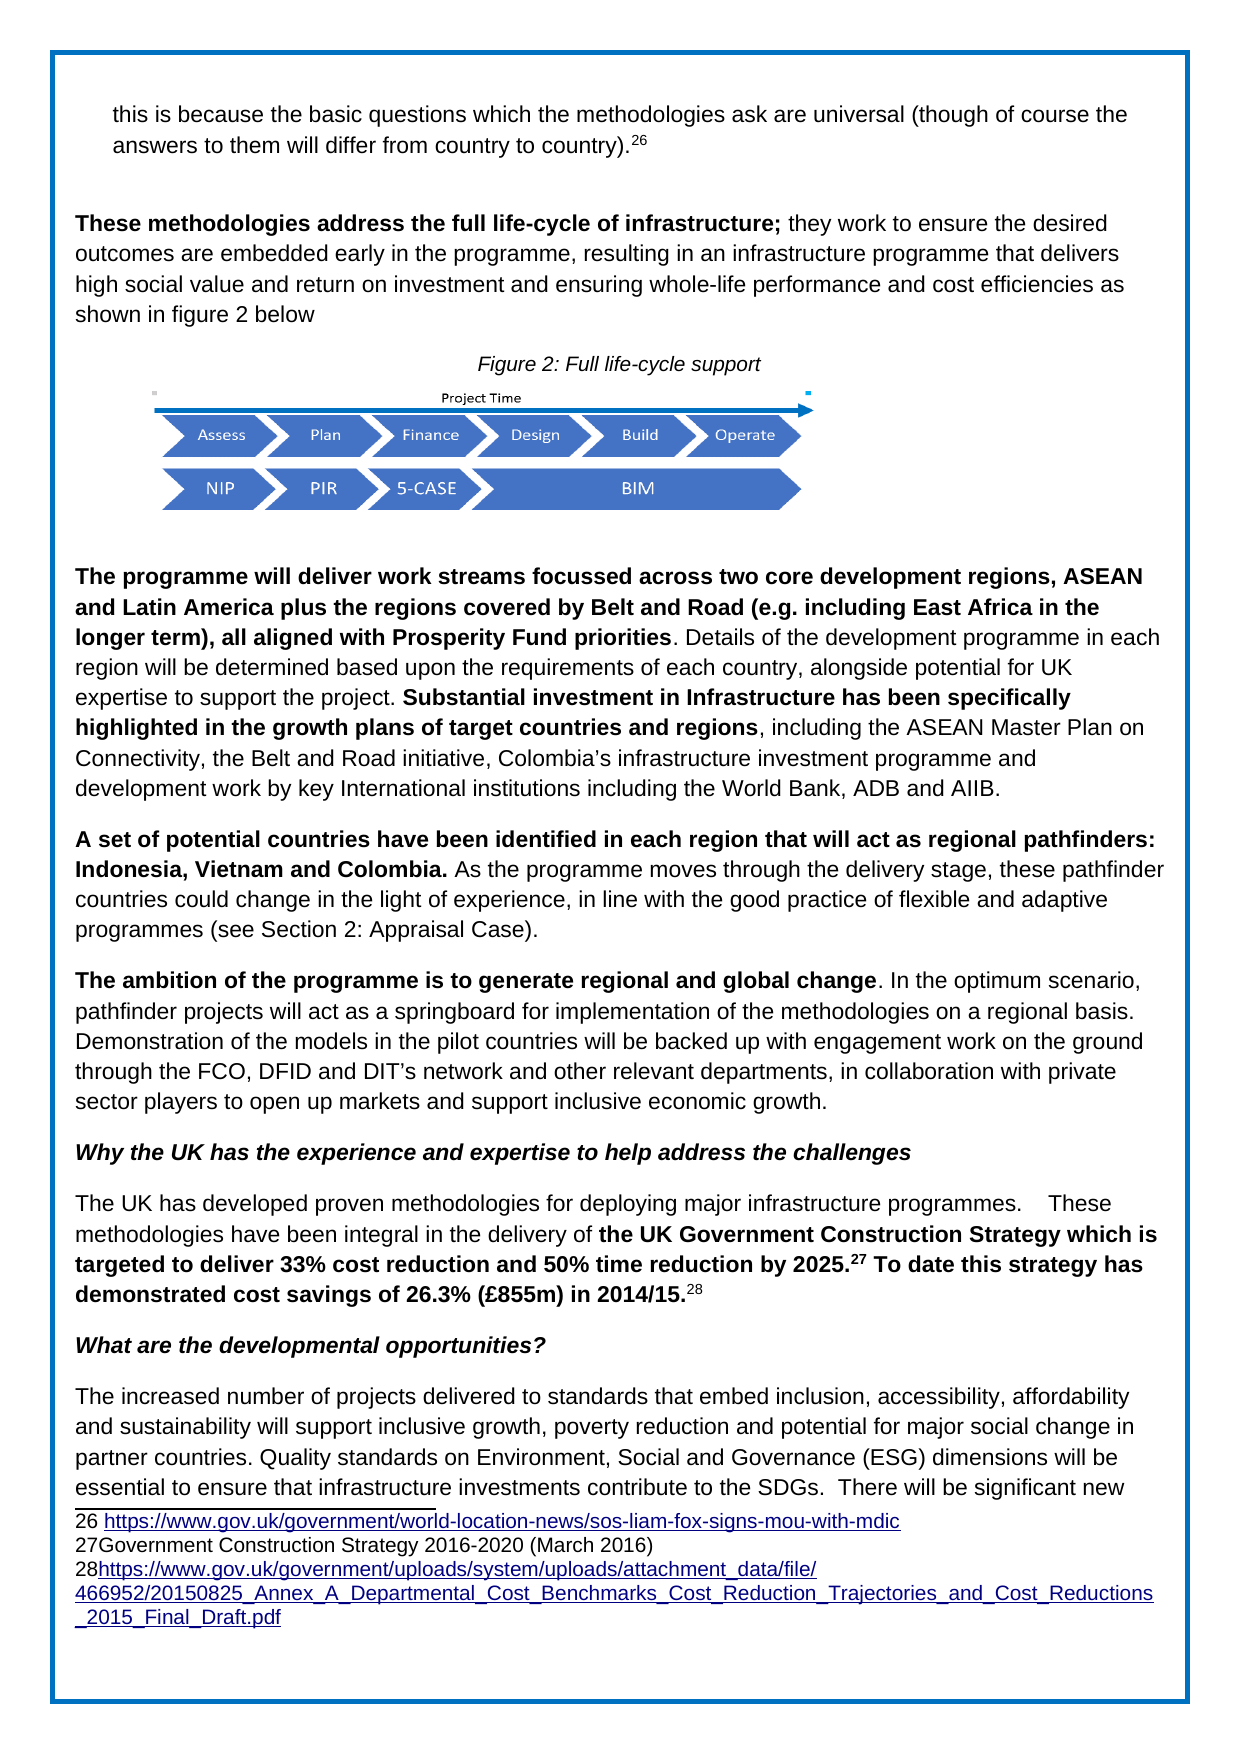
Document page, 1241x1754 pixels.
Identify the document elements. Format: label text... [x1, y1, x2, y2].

text These methodologies address the full life-cycle of infrastructure; they work to ensure the desired outcomes are embedded early in the programme, resulting in an infrastructure programme that delivers high social value and return on investment and ensuring whole-life performance and cost efficiencies as shown in figure 2 below [75, 210, 1165, 327]
text A set of potential countries have been identified in each region that will act as regional pathfinders: Indonesia, Vietnam and Colombia. As the programme moves through the delivery stage, these pathfinder countries could change in the light of experience, in line with the good practice of flexible and adaptive programmes (see Section 2: Appraisal Case). [75, 826, 1165, 943]
text Figure 2: Full life-cycle support [75, 352, 1165, 376]
text Why the UK has the experience and expertise to help address the challenges [75, 1139, 1165, 1166]
text The increased number of projects delivered to standards that embed inclusion, accessibility, affordability and sustainability will support inclusive growth, poverty reduction and potential for major social change in partner countries. Quality standards on Environment, Social and Governance (ESG) dimensions will be essential to ensure that infrastructure investments contribute to the SDGs. There will be significant new [75, 1383, 1165, 1500]
text What are the developmental opportunities? [75, 1332, 1165, 1358]
text The ambition of the programme is to generate regional and global change. In the optimum scenario, pathfinder projects will act as a springboard for implementation of the methodologies on a regional basis. Demonstration of the models in the pilot countries will be backed up with engagement work on the ground through the FCO, DFID and DIT’s network and other relevant departments, in collaboration with private sector players to open up markets and support inclusive economic growth. [75, 967, 1165, 1114]
text The UK has developed proven methodologies for deploying major infrastructure programmes. These methodologies have been integral in the delivery of the UK Government Construction Strategy which is targeted to deliver 33% cost reduction and 50% time reduction by 2025. To date this strategy has demonstrated cost savings of 26.3% (£855m) in 2014/15. [75, 1190, 1165, 1307]
text Government Construction Strategy 2016-2020 (March 2016) [75, 1533, 1165, 1557]
list this is because the basic questions which the methodologies ask are universal (though of course the answers to them will differ from country to country). [75, 101, 1165, 158]
text The programme will deliver work streams focussed across two core development regions, ASEAN and Latin America plus the regions covered by Belt and Road (e.g. including East Africa in the longer term), all aligned with Prosperity Fund priorities. Details of the development programme in each region will be determined based upon the requirements of each country, alongside potential for UK expertise to support the project. Substantial investment in Infrastructure has been specifically highlighted in the growth plans of target countries and regions, including the ASEAN Master Plan on Connectivity, the Belt and Road initiative, Colombia’s infrastructure investment programme and development work by key International institutions including the World Bank, ADB and AIIB. [75, 563, 1165, 801]
list https://www.gov.uk/government/world-location-news/sos-liam-fox-signs-mou-with-mdic [75, 1509, 1165, 1533]
text https://www.gov.uk/government/uploads/system/uploads/attachment_data/file/466952/20150825_Annex_A_Departmental_Cost_Benchmarks_Cost_Reduction_Trajectories_and_Cost_Reductions_2015_Final_Draft.pdf [75, 1557, 1165, 1629]
